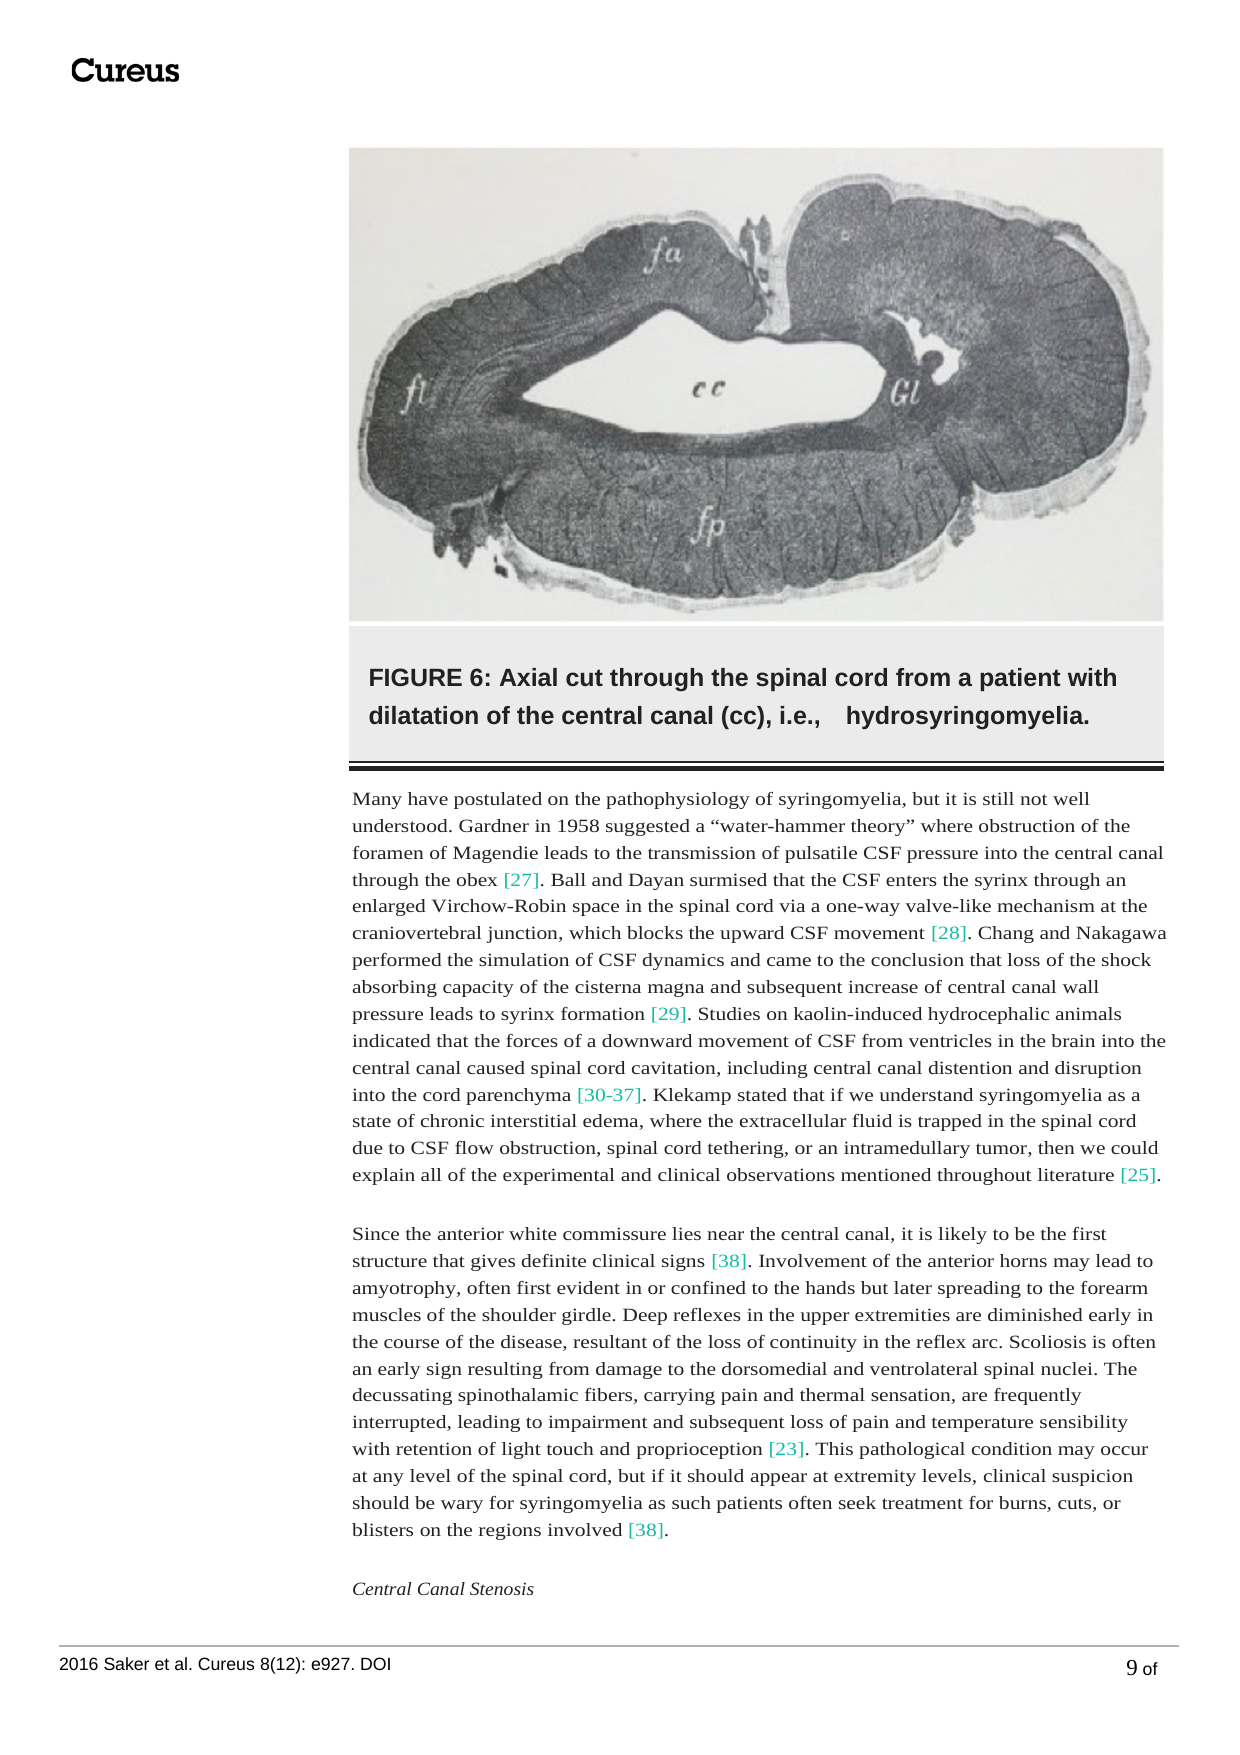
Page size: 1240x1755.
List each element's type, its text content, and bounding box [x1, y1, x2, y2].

text Since the anterior white commissure lies near the central canal, it is likely to be the first structure that gives definite clinical signs [38]. Involvement of the anterior horns may lead to amyotrophy, often first evident in or confined to the hands but later spreading to the forearm muscles of the shoulder girdle. Deep reflexes in the upper extremities are diminished early in the course of the disease, resultant of the loss of continuity in the reflex arc. Scoliosis is often an early sign resulting from damage to the dorsomedial and ventrolateral spinal nuclei. The decussating spinothalamic fibers, carrying pain and thermal sensation, are frequently interrupted, leading to impairment and subsequent loss of pain and temperature sensibility with retention of light touch and proprioception [23]. This pathological condition may occur at any level of the spinal cord, but if it should appear at extremity levels, clinical suspicion should be wary for syringomyelia as such patients often seek treatment for burns, cuts, or blisters on the regions involved [38]. [352, 1223, 1165, 1540]
text Central Canal Stenosis [352, 1578, 1192, 1599]
text Many have postulated on the pathophysiology of syringomyelia, but it is still not well understood. Gardner in 1958 suggested a “water-hammer theory” where obstruction of the foramen of Magendie leads to the transmission of pulsatile CSF pressure into the central canal through the obex [27]. Ball and Dayan surmised that the CSF enters the syrinx through an enlarged Virchow-Robin space in the spinal cord via a one-way valve-like mechanism at the craniovertebral junction, which blocks the upward CSF movement [28]. Chang and Nakagawa performed the simulation of CSF dynamics and came to the conclusion that loss of the shock absorbing capacity of the cisterna magna and subsequent increase of central canal wall pressure leads to syrinx formation [29]. Studies on kaolin-induced hydrocephalic animals indicated that the forces of a downward movement of CSF from ventricles in the brain into the central canal caused spinal cord cavitation, including central canal distention and disruption into the cord parenchyma [30-37]. Klekamp stated that if we understand syringomyelia as a state of chronic interstitial edema, where the extracellular fluid is trapped in the spinal cord due to CSF flow obstruction, spinal cord tethering, or an intramedullary tumor, then we could explain all of the experimental and clinical observations mentioned throughout literature [25]. [352, 788, 1169, 1186]
picture [349, 146, 1164, 622]
picture [71, 58, 179, 82]
